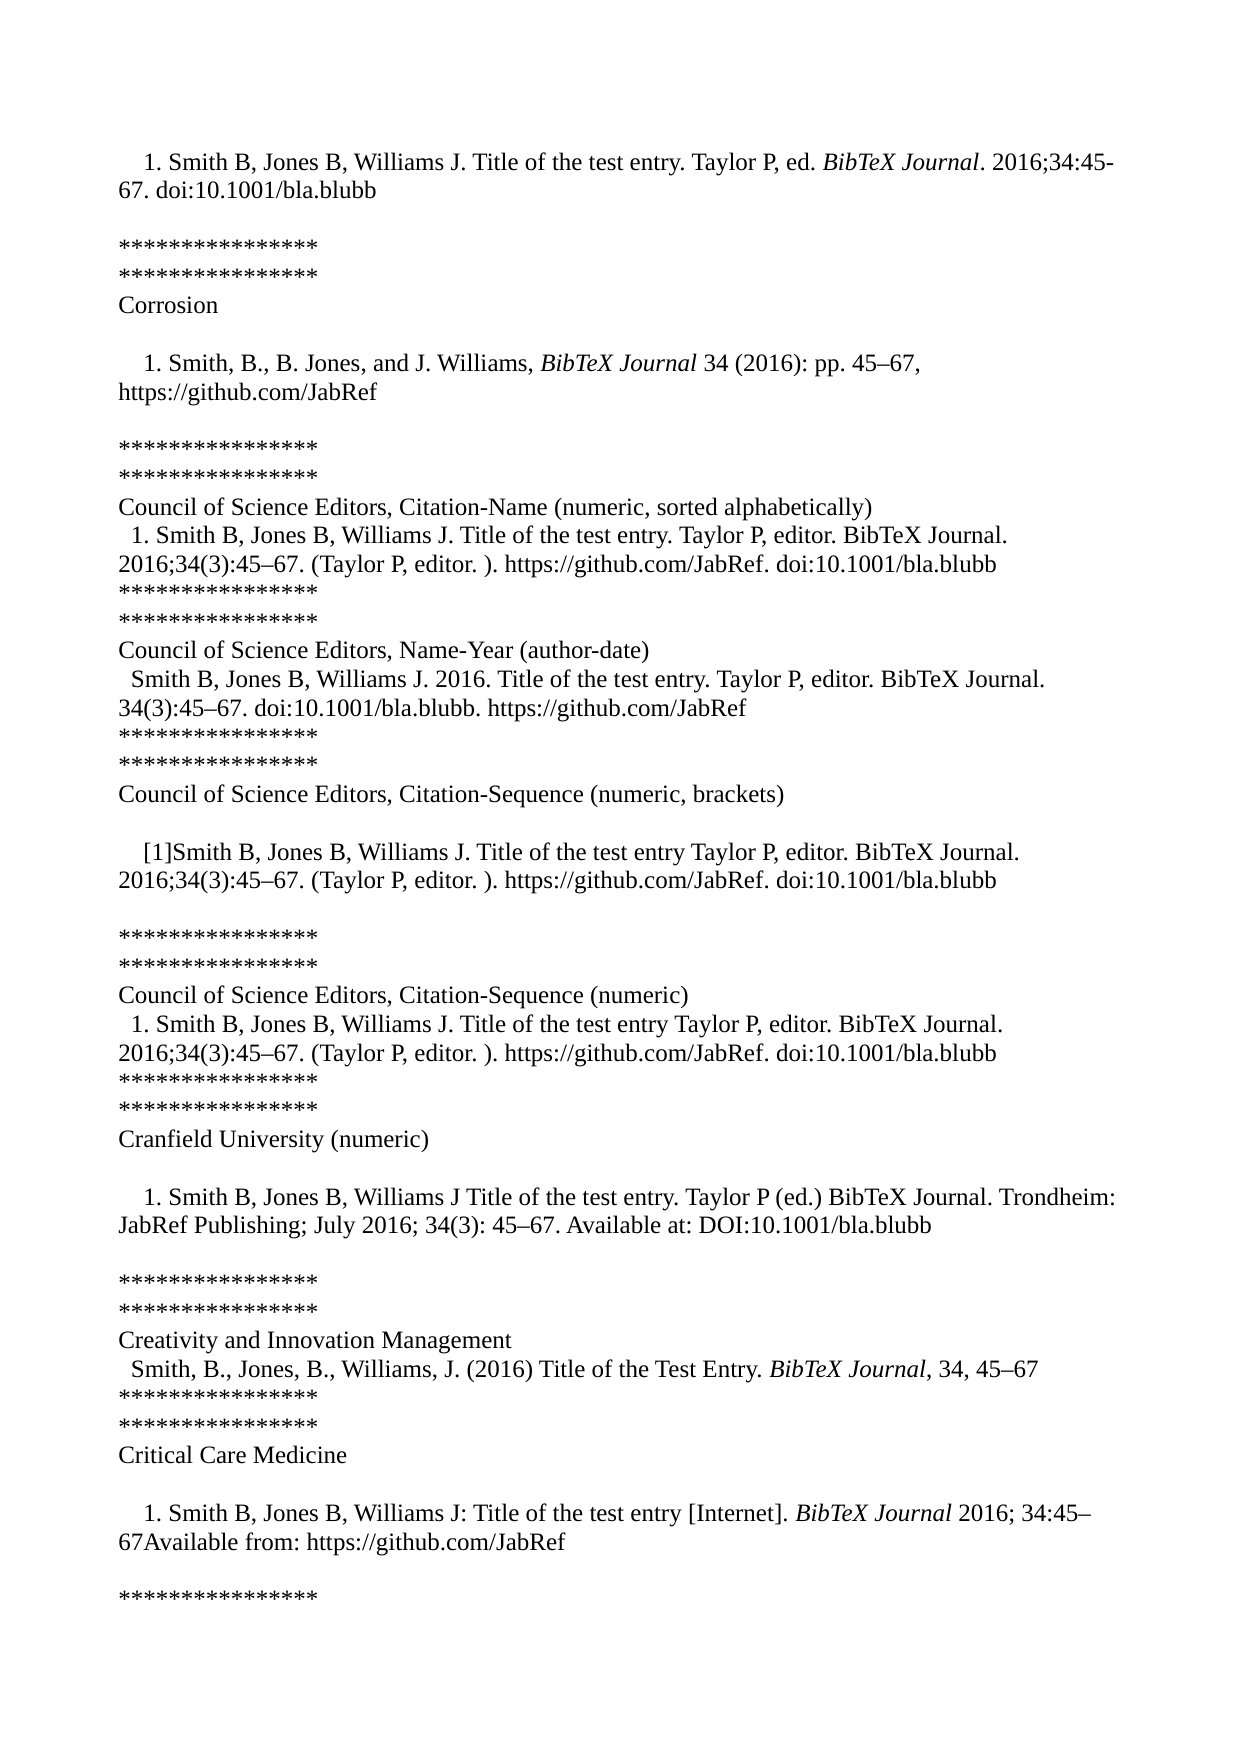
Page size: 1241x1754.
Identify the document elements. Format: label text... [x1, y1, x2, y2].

text **************** **************** Council of Science Editors, Citation-Sequence (numeric, brackets) [1]Smith B, Jones B, Williams J. Title of the test entry Taylor P, editor. BibTeX Journal. 2016;34(3):45–67. (Taylor P, editor. ). https://github.com/JabRef. doi:10.1001/bla.blubb **************** **************** Council of Science Editors, Citation-Sequence (numeric) 1. Smith B, Jones B, Williams J. Title of the test entry Taylor P, editor. BibTeX Journal. 2016;34(3):45–67. (Taylor P, editor. ). https://github.com/JabRef. doi:10.1001/bla.blubb **************** **************** Cranfield University (numeric) 1. Smith B, Jones B, Williams J Title of the test entry. Taylor P (ed.) BibTeX Journal. Trondheim: JabRef Publishing; July 2016; 34(3): 45–67. Available at: DOI:10.1001/bla.blubb **************** **************** Creativity and Innovation Management Smith, B., Jones, B., Williams, J. (2016) Title of the Test Entry. BibTeX Journal, 34, 45–67 [118, 722, 1122, 1383]
text **************** **************** Critical Care Medicine 1. Smith B, Jones B, Williams J: Title of the test entry [Internet]. BibTeX Journal 2016; 34:45–67Available from: https://github.com/JabRef **************** [118, 1383, 1122, 1613]
text **************** **************** Council of Science Editors, Citation-Name (numeric, sorted alphabetically) 1. Smith B, Jones B, Williams J. Title of the test entry. Taylor P, editor. BibTeX Journal. 2016;34(3):45–67. (Taylor P, editor. ). https://github.com/JabRef. doi:10.1001/bla.blubb **************** **************** Council of Science Editors, Name-Year (author-date) Smith B, Jones B, Williams J. 2016. Title of the test entry. Taylor P, editor. BibTeX Journal. 34(3):45–67. doi:10.1001/bla.blubb. https://github.com/JabRef [118, 406, 1122, 722]
text **************** **************** Corrosion 1. Smith, B., B. Jones, and J. Williams, BibTeX Journal 34 (2016): pp. 45–67, https://github.com/JabRef [118, 204, 1122, 406]
text 1. Smith B, Jones B, Williams J. Title of the test entry. Taylor P, ed. BibTeX Journal. 2016;34:45-67. doi:10.1001/bla.blubb [118, 118, 1122, 204]
